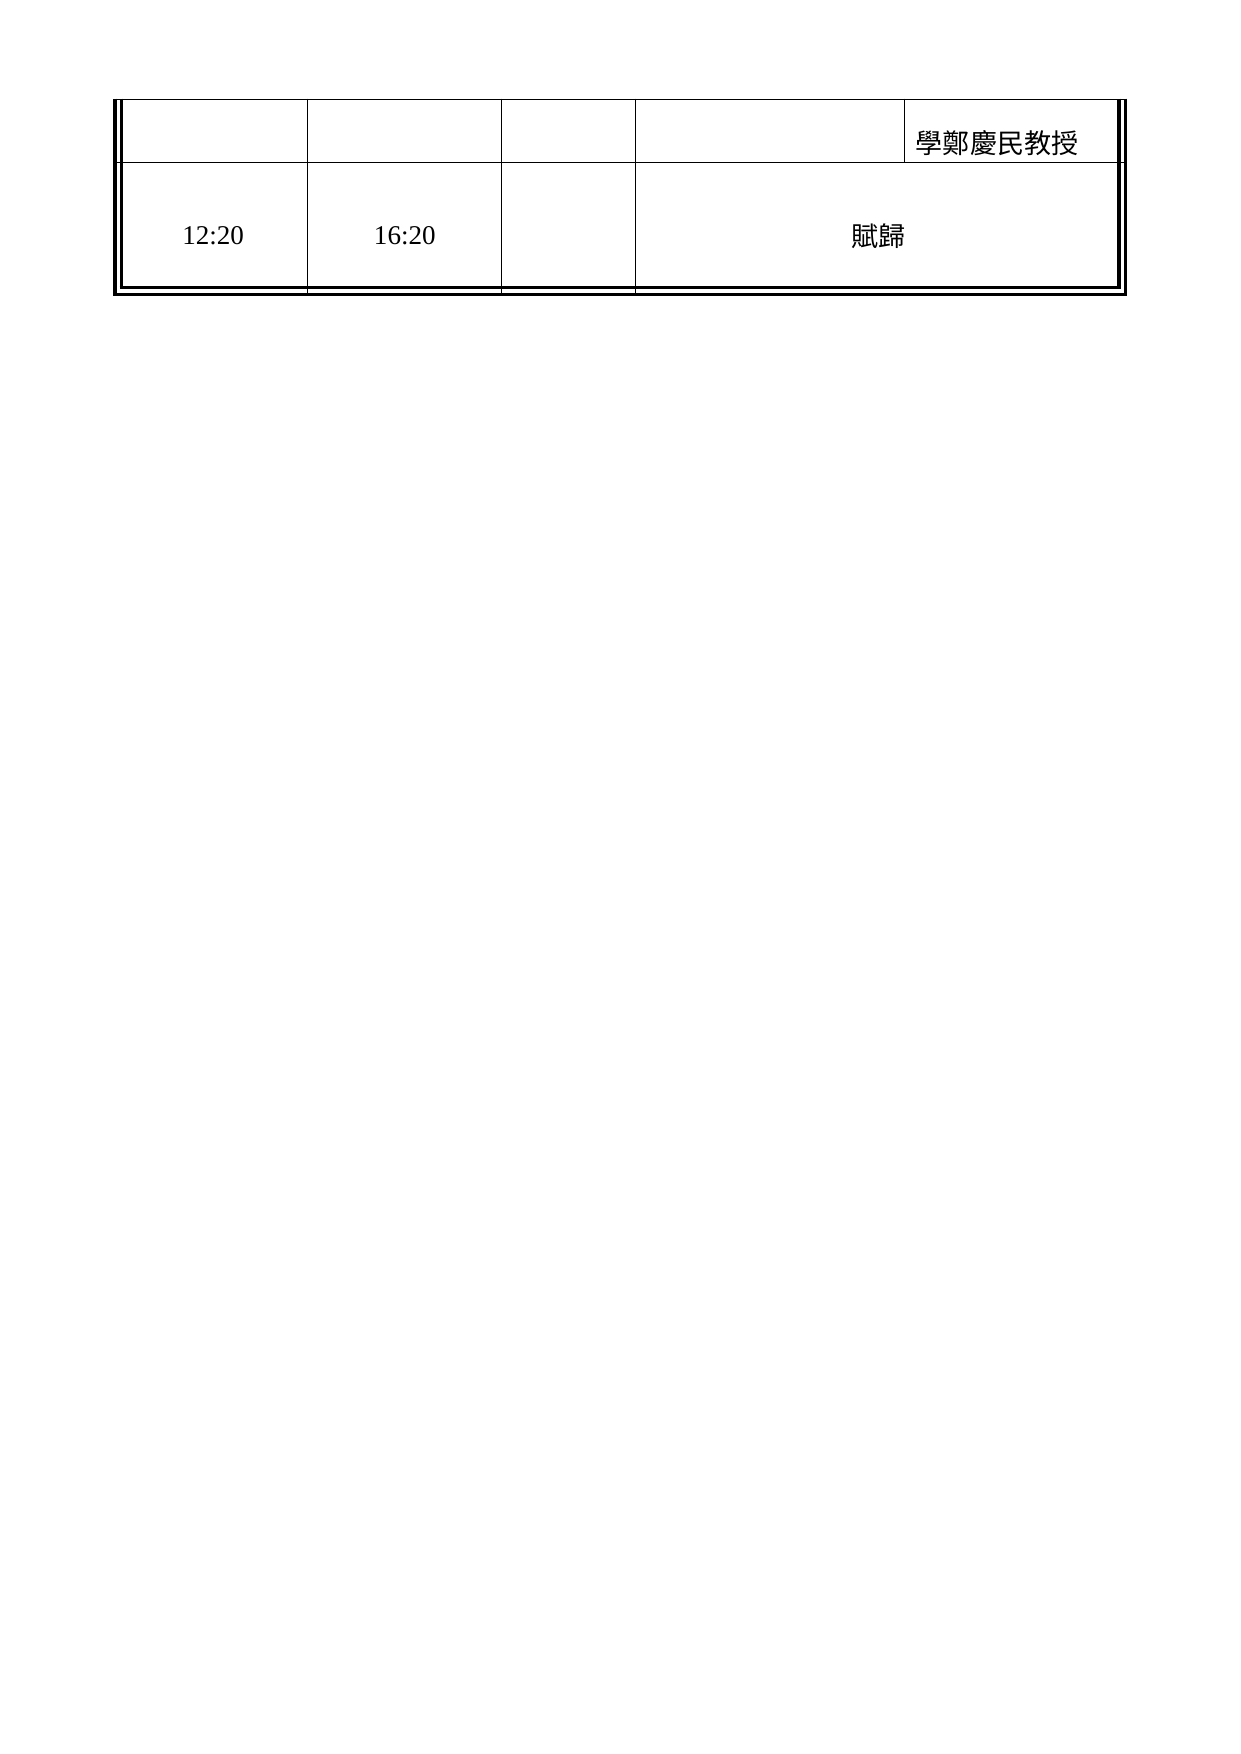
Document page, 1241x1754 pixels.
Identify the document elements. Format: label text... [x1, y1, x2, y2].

table_cell [636, 100, 904, 162]
table_cell [308, 100, 501, 162]
table_cell 學鄭慶民教授 [905, 100, 1117, 162]
table_cell 12:20 [123, 163, 307, 286]
table_cell 賦歸 [636, 163, 1117, 286]
table_cell 16:20 [308, 163, 501, 286]
table_cell [502, 100, 635, 162]
table_cell [502, 163, 635, 286]
table_cell [123, 100, 307, 162]
